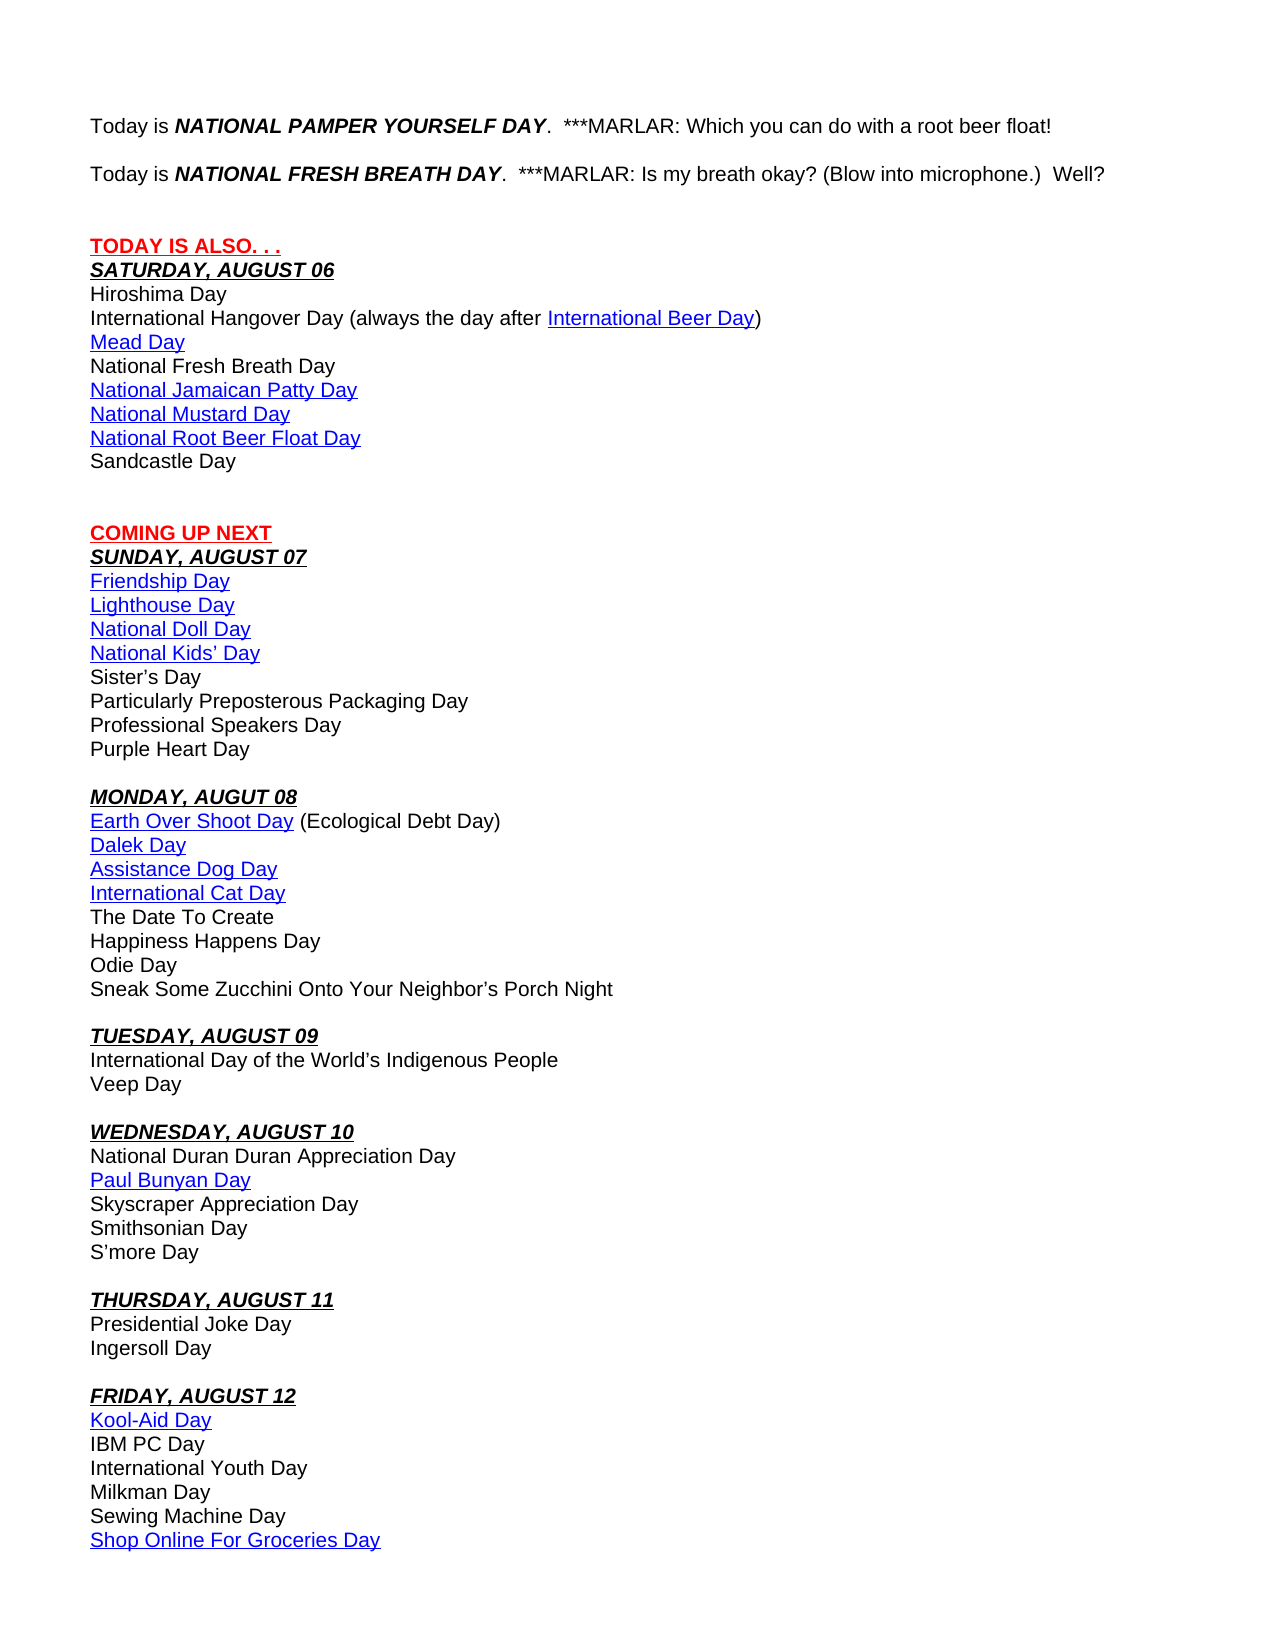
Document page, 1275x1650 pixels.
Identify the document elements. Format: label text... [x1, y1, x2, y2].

text National Root Beer Float Day [90, 425, 1185, 449]
text The Date To Create [90, 904, 1185, 928]
text Sister’s Day [90, 665, 1185, 689]
text Professional Speakers Day [90, 713, 1185, 737]
text National Jamaican Patty Day [90, 377, 1185, 401]
text SATURDAY, AUGUST 06 [90, 258, 1185, 282]
text Milkman Day [90, 1479, 1185, 1503]
text Mead Day [90, 329, 1185, 353]
text Happiness Happens Day [90, 928, 1185, 952]
text Hiroshima Day [90, 282, 1185, 306]
text International Cat Day [90, 881, 1185, 904]
text International Youth Day [90, 1456, 1185, 1479]
text Purple Heart Day [90, 737, 1185, 761]
text Paul Bunyan Day [90, 1168, 1185, 1192]
text Sandcastle Day [90, 449, 1185, 473]
text Kool-Aid Day [90, 1408, 1185, 1432]
text Dalek Day [90, 833, 1185, 857]
text International Day of the World’s Indigenous People [90, 1048, 1185, 1072]
text TUESDAY, AUGUST 09 [90, 1024, 1185, 1048]
text TODAY IS ALSO. . . [90, 234, 1185, 258]
text Veep Day [90, 1072, 1185, 1096]
text SUNDAY, AUGUST 07 [90, 545, 1185, 569]
text COMING UP NEXT [90, 521, 1185, 545]
text Odie Day [90, 952, 1185, 976]
text Today is NATIONAL PAMPER YOURSELF DAY. ***MARLAR: Which you can do with a root beer float! [90, 114, 1185, 138]
text THURSDAY, AUGUST 11 [90, 1288, 1185, 1312]
text National Fresh Breath Day [90, 353, 1185, 377]
text Smithsonian Day [90, 1216, 1185, 1240]
text Today is NATIONAL FRESH BREATH DAY. ***MARLAR: Is my breath okay? (Blow into microphone.) Well? [90, 162, 1185, 186]
text Assistance Dog Day [90, 857, 1185, 881]
text Lighthouse Day [90, 593, 1185, 617]
text MONDAY, AUGUT 08 [90, 785, 1185, 809]
text Skyscraper Appreciation Day [90, 1192, 1185, 1216]
text WEDNESDAY, AUGUST 10 [90, 1120, 1185, 1144]
text Shop Online For Groceries Day [90, 1527, 1185, 1551]
text Friendship Day [90, 569, 1185, 593]
text Sneak Some Zucchini Onto Your Neighbor’s Porch Night [90, 976, 1185, 1000]
text Ingersoll Day [90, 1336, 1185, 1360]
text National Doll Day [90, 617, 1185, 641]
text National Duran Duran Appreciation Day [90, 1144, 1185, 1168]
text Presidential Joke Day [90, 1312, 1185, 1336]
text FRIDAY, AUGUST 12 [90, 1384, 1185, 1408]
text Sewing Machine Day [90, 1503, 1185, 1527]
text National Kids’ Day [90, 641, 1185, 665]
text Particularly Preposterous Packaging Day [90, 689, 1185, 713]
text National Mustard Day [90, 401, 1185, 425]
text International Hangover Day (always the day after International Beer Day) [90, 306, 1185, 329]
text S’more Day [90, 1240, 1185, 1264]
text IBM PC Day [90, 1432, 1185, 1456]
text Earth Over Shoot Day (Ecological Debt Day) [90, 809, 1185, 833]
